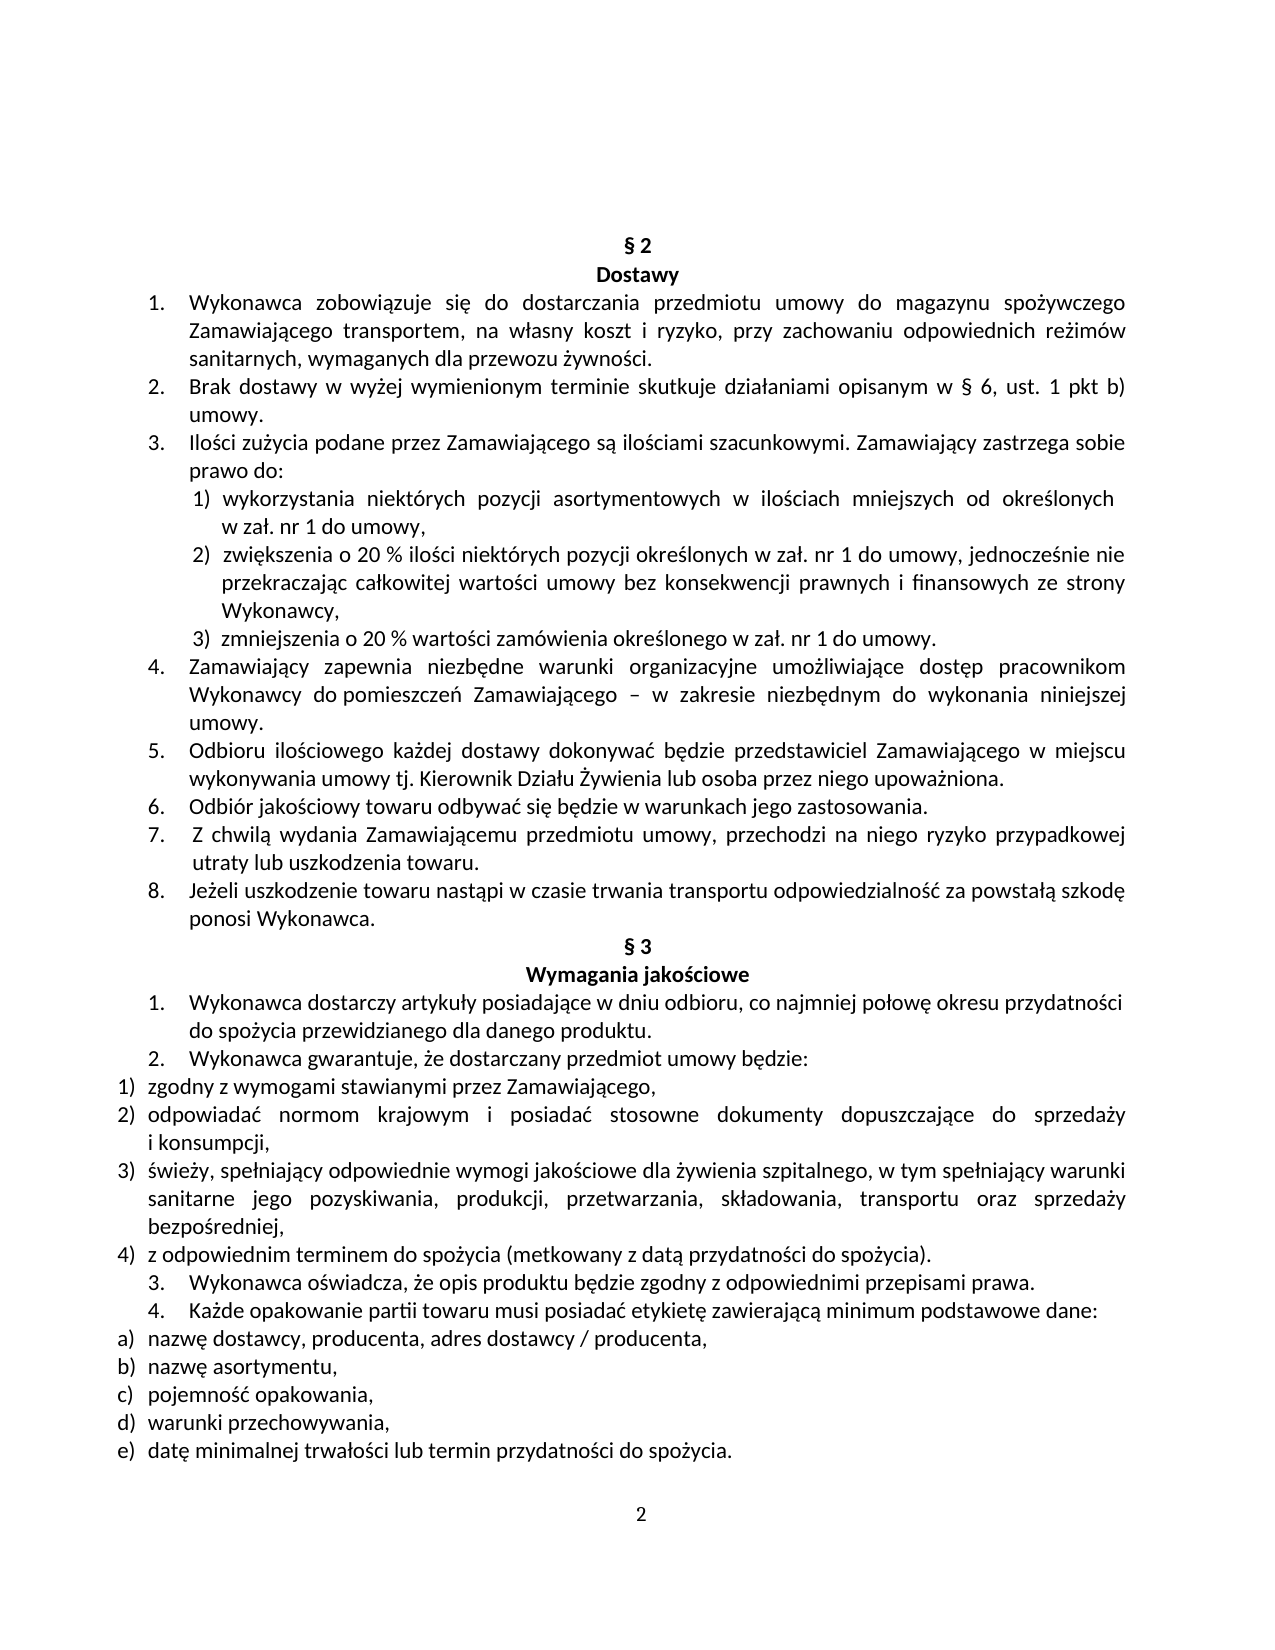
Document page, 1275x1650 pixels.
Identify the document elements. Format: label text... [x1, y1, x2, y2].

list 3) zmniejszenia o 20 % wartości zamówienia określonego w zał. nr 1 do umowy. [192, 624, 1127, 652]
list Brak dostawy w wyżej wymienionym terminie skutkuje działaniami opisanym w § 6, ust. 1 pkt b) umowy. [148, 372, 1127, 428]
list datę minimalnej trwałości lub termin przydatności do spożycia. [117, 1437, 1127, 1464]
text do spożycia przewidzianego dla danego produktu. [177, 1016, 1127, 1044]
text § 3 [148, 932, 1127, 960]
list Odbiór jakościowy towaru odbywać się będzie w warunkach jego zastosowania. [148, 792, 1127, 820]
list nazwę asortymentu, [117, 1352, 1127, 1381]
list Odbioru ilościowego każdej dostawy dokonywać będzie przedstawiciel Zamawiającego w miejscu wykonywania umowy tj. Kierownik Działu Żywienia lub osoba przez niego upoważniona. [148, 736, 1127, 792]
list Wykonawca dostarczy artykuły posiadające w dniu odbioru, co najmniej połowę okresu przydatności [148, 988, 1127, 1016]
list Zamawiający zapewnia niezbędne warunki organizacyjne umożliwiające dostęp pracownikom Wykonawcy do pomieszczeń Zamawiającego – w zakresie niezbędnym do wykonania niniejszej umowy. [148, 652, 1127, 736]
text § 2 [148, 232, 1127, 260]
list 1) wykorzystania niektórych pozycji asortymentowych w ilościach mniejszych od określonych w zał. nr 1 do umowy, [192, 484, 1127, 540]
list Wykonawca gwarantuje, że dostarczany przedmiot umowy będzie: [148, 1044, 1127, 1072]
list Wykonawca zobowiązuje się do dostarczania przedmiotu umowy do magazynu spożywczego Zamawiającego transportem, na własny koszt i ryzyko, przy zachowaniu odpowiednich reżimów sanitarnych, wymaganych dla przewozu żywności. [148, 288, 1127, 372]
list pojemność opakowania, [117, 1381, 1127, 1408]
list odpowiadać normom krajowym i posiadać stosowne dokumenty dopuszczające do sprzedaży i konsumpcji, [117, 1100, 1127, 1156]
list Jeżeli uszkodzenie towaru nastąpi w czasie trwania transportu odpowiedzialność za powstałą szkodę ponosi Wykonawca. [148, 876, 1127, 932]
text Dostawy [148, 260, 1127, 288]
list z odpowiednim terminem do spożycia (metkowany z datą przydatności do spożycia). [117, 1240, 1127, 1268]
list Wykonawca oświadcza, że opis produktu będzie zgodny z odpowiednimi przepisami prawa. [148, 1268, 1127, 1296]
list nazwę dostawcy, producenta, adres dostawcy / producenta, [117, 1324, 1127, 1352]
text Wymagania jakościowe [148, 960, 1127, 988]
list warunki przechowywania, [117, 1408, 1127, 1437]
list Każde opakowanie partii towaru musi posiadać etykietę zawierającą minimum podstawowe dane: [148, 1296, 1127, 1324]
list 2) zwiększenia o 20 % ilości niektórych pozycji określonych w zał. nr 1 do umowy, jednocześnie nie przekraczając całkowitej wartości umowy bez konsekwencji prawnych i finansowych ze strony Wykonawcy, [192, 540, 1127, 624]
list Z chwilą wydania Zamawiającemu przedmiotu umowy, przechodzi na niego ryzyko przypadkowej utraty lub uszkodzenia towaru. [148, 820, 1127, 876]
list świeży, spełniający odpowiednie wymogi jakościowe dla żywienia szpitalnego, w tym spełniający warunki sanitarne jego pozyskiwania, produkcji, przetwarzania, składowania, transportu oraz sprzedaży bezpośredniej, [117, 1156, 1127, 1240]
list zgodny z wymogami stawianymi przez Zamawiającego, [117, 1072, 1127, 1100]
list Ilości zużycia podane przez Zamawiającego są ilościami szacunkowymi. Zamawiający zastrzega sobie prawo do: [148, 428, 1127, 484]
